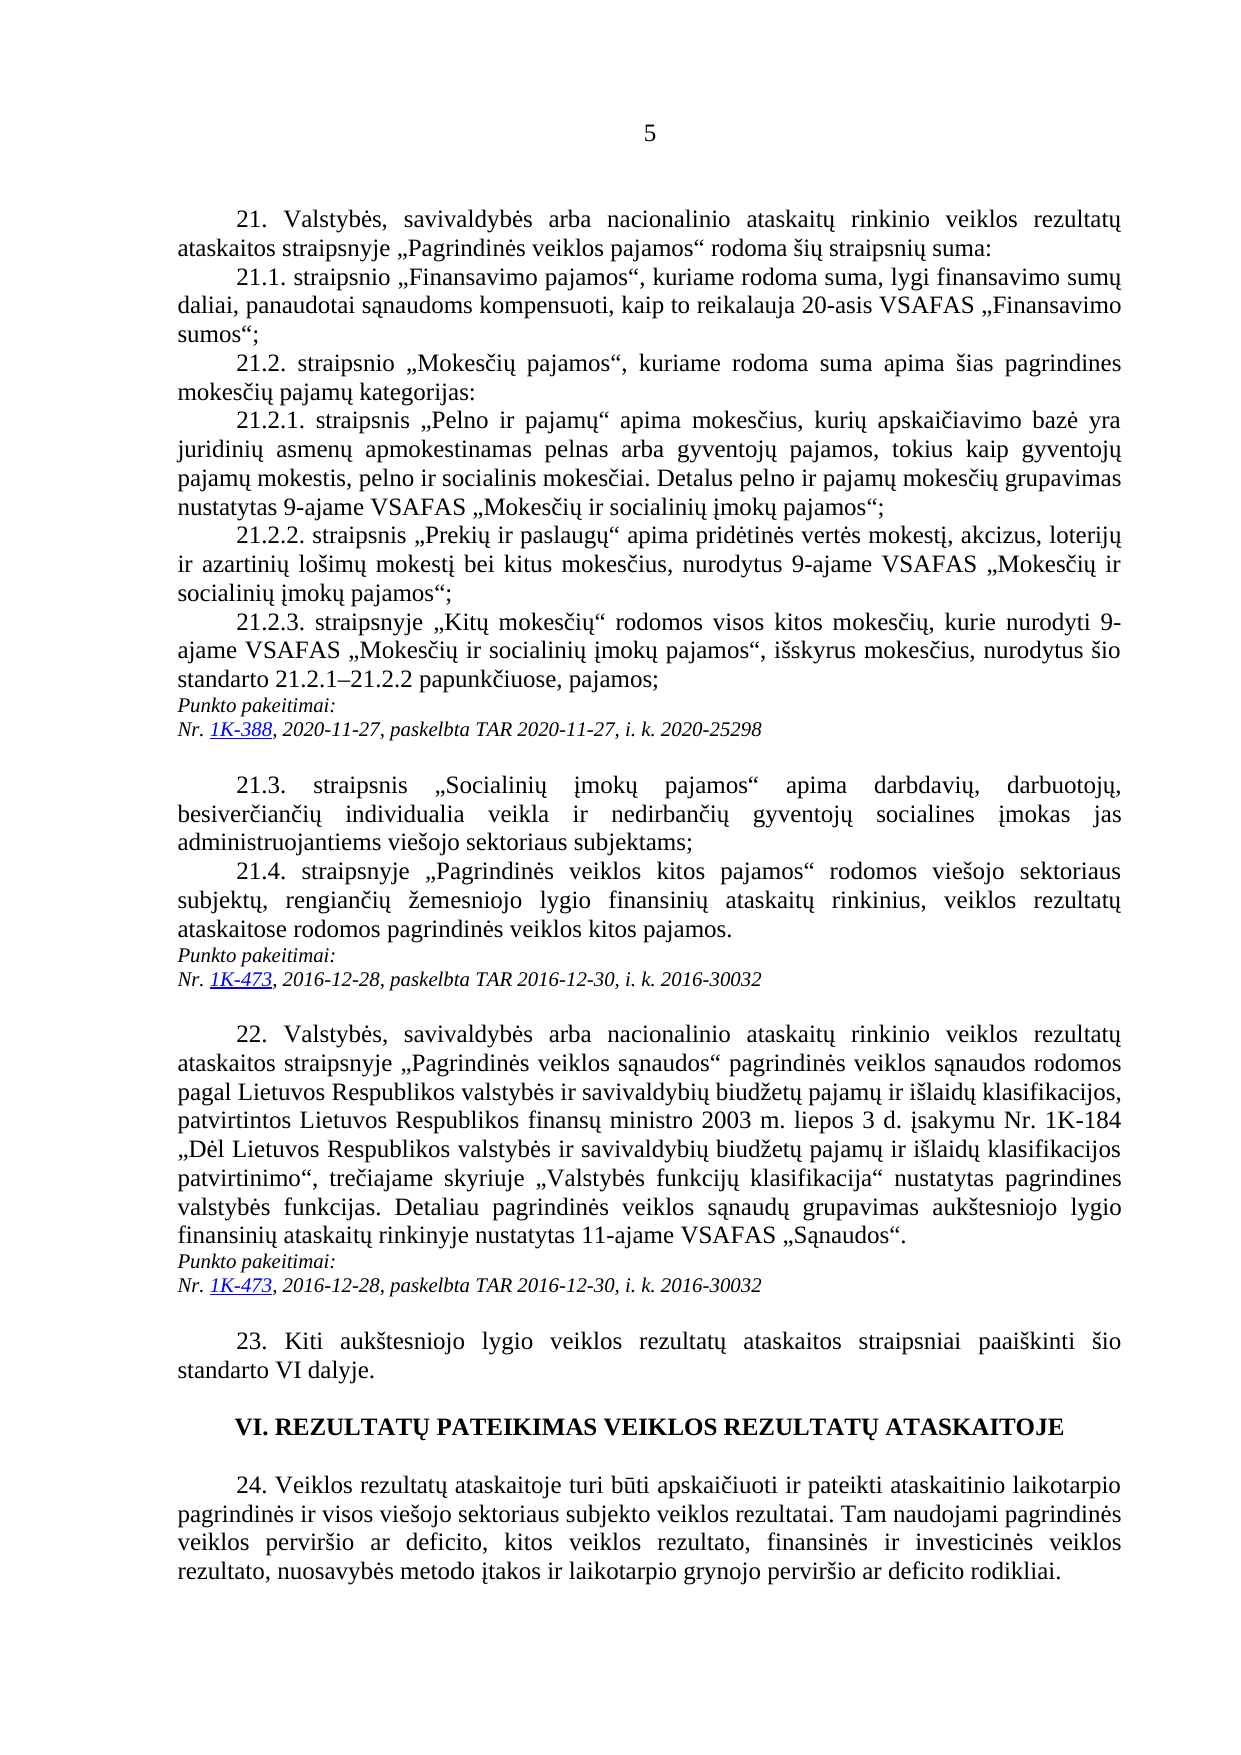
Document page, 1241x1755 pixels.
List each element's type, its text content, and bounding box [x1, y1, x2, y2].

text 21.2.1. straipsnis „Pelno ir pajamų“ apima mokesčius, kurių apskaičiavimo bazė yra juridinių asmenų apmokestinamas pelnas arba gyventojų pajamos, tokius kaip gyventojų pajamų mokestis, pelno ir socialinis mokesčiai. Detalus pelno ir pajamų mokesčių grupavimas nustatytas 9-ajame VSAFAS „Mokesčių ir socialinių įmokų pajamos“; [177, 406, 1122, 521]
text 21.4. straipsnyje „Pagrindinės veiklos kitos pajamos“ rodomos viešojo sektoriaus subjektų, rengiančių žemesniojo lygio finansinių ataskaitų rinkinius, veiklos rezultatų ataskaitose rodomos pagrindinės veiklos kitos pajamos. [177, 856, 1122, 942]
text 23. Kiti aukštesniojo lygio veiklos rezultatų ataskaitos straipsniai paaiškinti šio standarto VI dalyje. [177, 1326, 1122, 1384]
text 21.3. straipsnis „Socialinių įmokų pajamos“ apima darbdavių, darbuotojų, besiverčiančių individualia veikla ir nedirbančių gyventojų socialines įmokas jas administruojantiems viešojo sektoriaus subjektams; [177, 770, 1122, 856]
text 24. Veiklos rezultatų ataskaitoje turi būti apskaičiuoti ir pateikti ataskaitinio laikotarpio pagrindinės ir visos viešojo sektoriaus subjekto veiklos rezultatai. Tam naudojami pagrindinės veiklos perviršio ar deficito, kitos veiklos rezultato, finansinės ir investicinės veiklos rezultato, nuosavybės metodo įtakos ir laikotarpio grynojo perviršio ar deficito rodikliai. [177, 1470, 1122, 1585]
text VI. REZULTATŲ PATEIKIMAS VEIKLOS REZULTATŲ ATASKAITOJE [177, 1412, 1122, 1441]
text Nr. 1K-473, 2016-12-28, paskelbta TAR 2016-12-30, i. k. 2016-30032 [177, 967, 1122, 991]
text 21. Valstybės, savivaldybės arba nacionalinio ataskaitų rinkinio veiklos rezultatų ataskaitos straipsnyje „Pagrindinės veiklos pajamos“ rodoma šių straipsnių suma: [177, 204, 1122, 262]
text Nr. 1K-473, 2016-12-28, paskelbta TAR 2016-12-30, i. k. 2016-30032 [177, 1273, 1122, 1297]
text Nr. 1K-388, 2020-11-27, paskelbta TAR 2020-11-27, i. k. 2020-25298 [177, 717, 1122, 741]
text Punkto pakeitimai: [177, 1249, 1122, 1273]
text 22. Valstybės, savivaldybės arba nacionalinio ataskaitų rinkinio veiklos rezultatų ataskaitos straipsnyje „Pagrindinės veiklos sąnaudos“ pagrindinės veiklos sąnaudos rodomos pagal Lietuvos Respublikos valstybės ir savivaldybių biudžetų pajamų ir išlaidų klasifikacijos, patvirtintos Lietuvos Respublikos finansų ministro 2003 m. liepos 3 d. įsakymu Nr. 1K-184 „Dėl Lietuvos Respublikos valstybės ir savivaldybių biudžetų pajamų ir išlaidų klasifikacijos patvirtinimo“, trečiajame skyriuje „Valstybės funkcijų klasifikacija“ nustatytas pagrindines valstybės funkcijas. Detaliau pagrindinės veiklos sąnaudų grupavimas aukštesniojo lygio finansinių ataskaitų rinkinyje nustatytas 11-ajame VSAFAS „Sąnaudos“. [177, 1019, 1122, 1249]
text Punkto pakeitimai: [177, 942, 1122, 967]
text 21.2.3. straipsnyje „Kitų mokesčių“ rodomos visos kitos mokesčių, kurie nurodyti 9-ajame VSAFAS „Mokesčių ir socialinių įmokų pajamos“, išskyrus mokesčius, nurodytus šio standarto 21.2.1–21.2.2 papunkčiuose, pajamos; [177, 607, 1122, 693]
text 21.1. straipsnio „Finansavimo pajamos“, kuriame rodoma suma, lygi finansavimo sumų daliai, panaudotai sąnaudoms kompensuoti, kaip to reikalauja 20-asis VSAFAS „Finansavimo sumos“; [177, 262, 1122, 348]
text 21.2.2. straipsnis „Prekių ir paslaugų“ apima pridėtinės vertės mokestį, akcizus, loterijų ir azartinių lošimų mokestį bei kitus mokesčius, nurodytus 9-ajame VSAFAS „Mokesčių ir socialinių įmokų pajamos“; [177, 521, 1122, 607]
text 21.2. straipsnio „Mokesčių pajamos“, kuriame rodoma suma apima šias pagrindines mokesčių pajamų kategorijas: [177, 348, 1122, 406]
text Punkto pakeitimai: [177, 693, 1122, 717]
